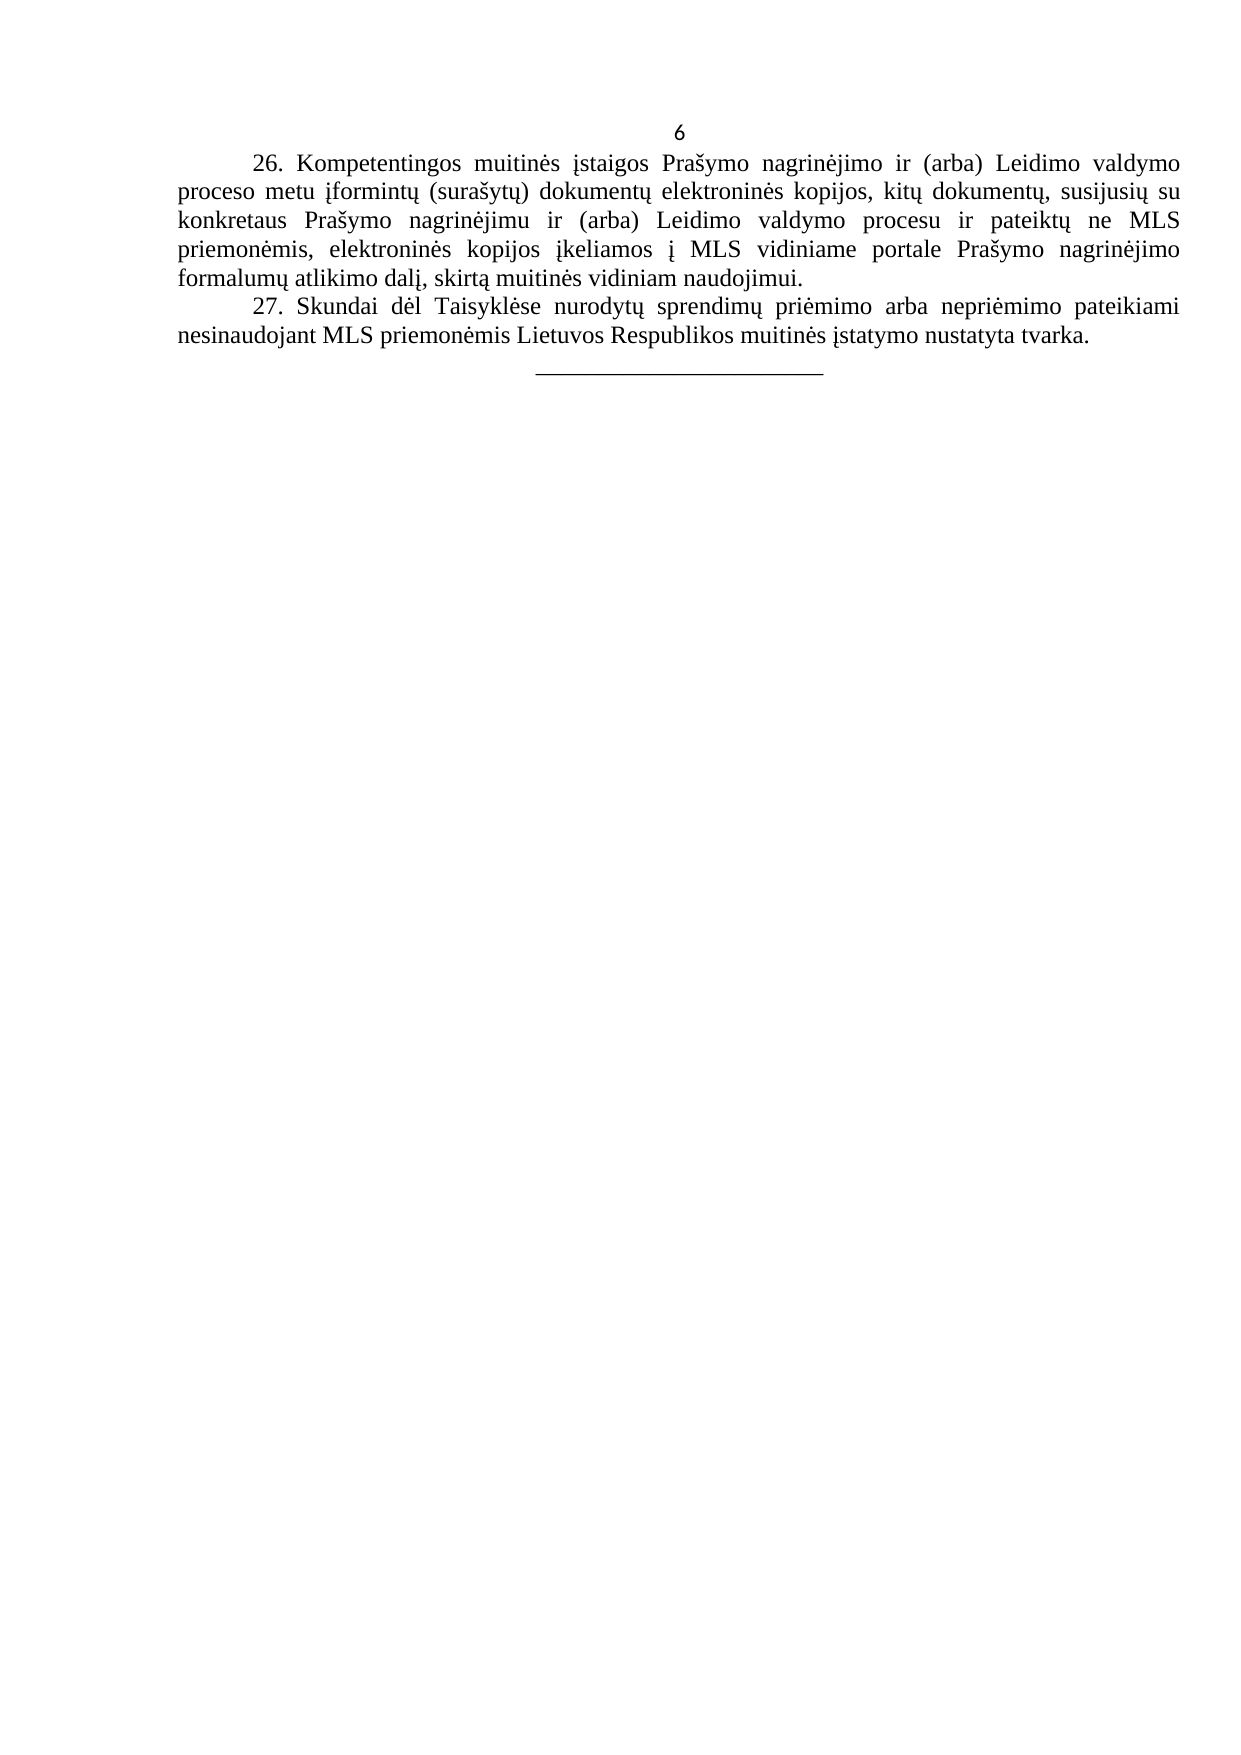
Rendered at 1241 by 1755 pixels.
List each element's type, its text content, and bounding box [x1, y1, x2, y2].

text 27. Skundai dėl Taisyklėse nurodytų sprendimų priėmimo arba nepriėmimo pateikiami nesinaudojant MLS priemonėmis Lietuvos Respublikos muitinės įstatymo nustatyta tvarka. [177, 291, 1181, 349]
text 26. Kompetentingos muitinės įstaigos Prašymo nagrinėjimo ir (arba) Leidimo valdymo proceso metu įformintų (surašytų) dokumentų elektroninės kopijos, kitų dokumentų, susijusių su konkretaus Prašymo nagrinėjimu ir (arba) Leidimo valdymo procesu ir pateiktų ne MLS priemonėmis, elektroninės kopijos įkeliamos į MLS vidiniame portale Prašymo nagrinėjimo formalumų atlikimo dalį, skirtą muitinės vidiniam naudojimui. [177, 148, 1181, 291]
text _______________________ [177, 349, 1181, 378]
